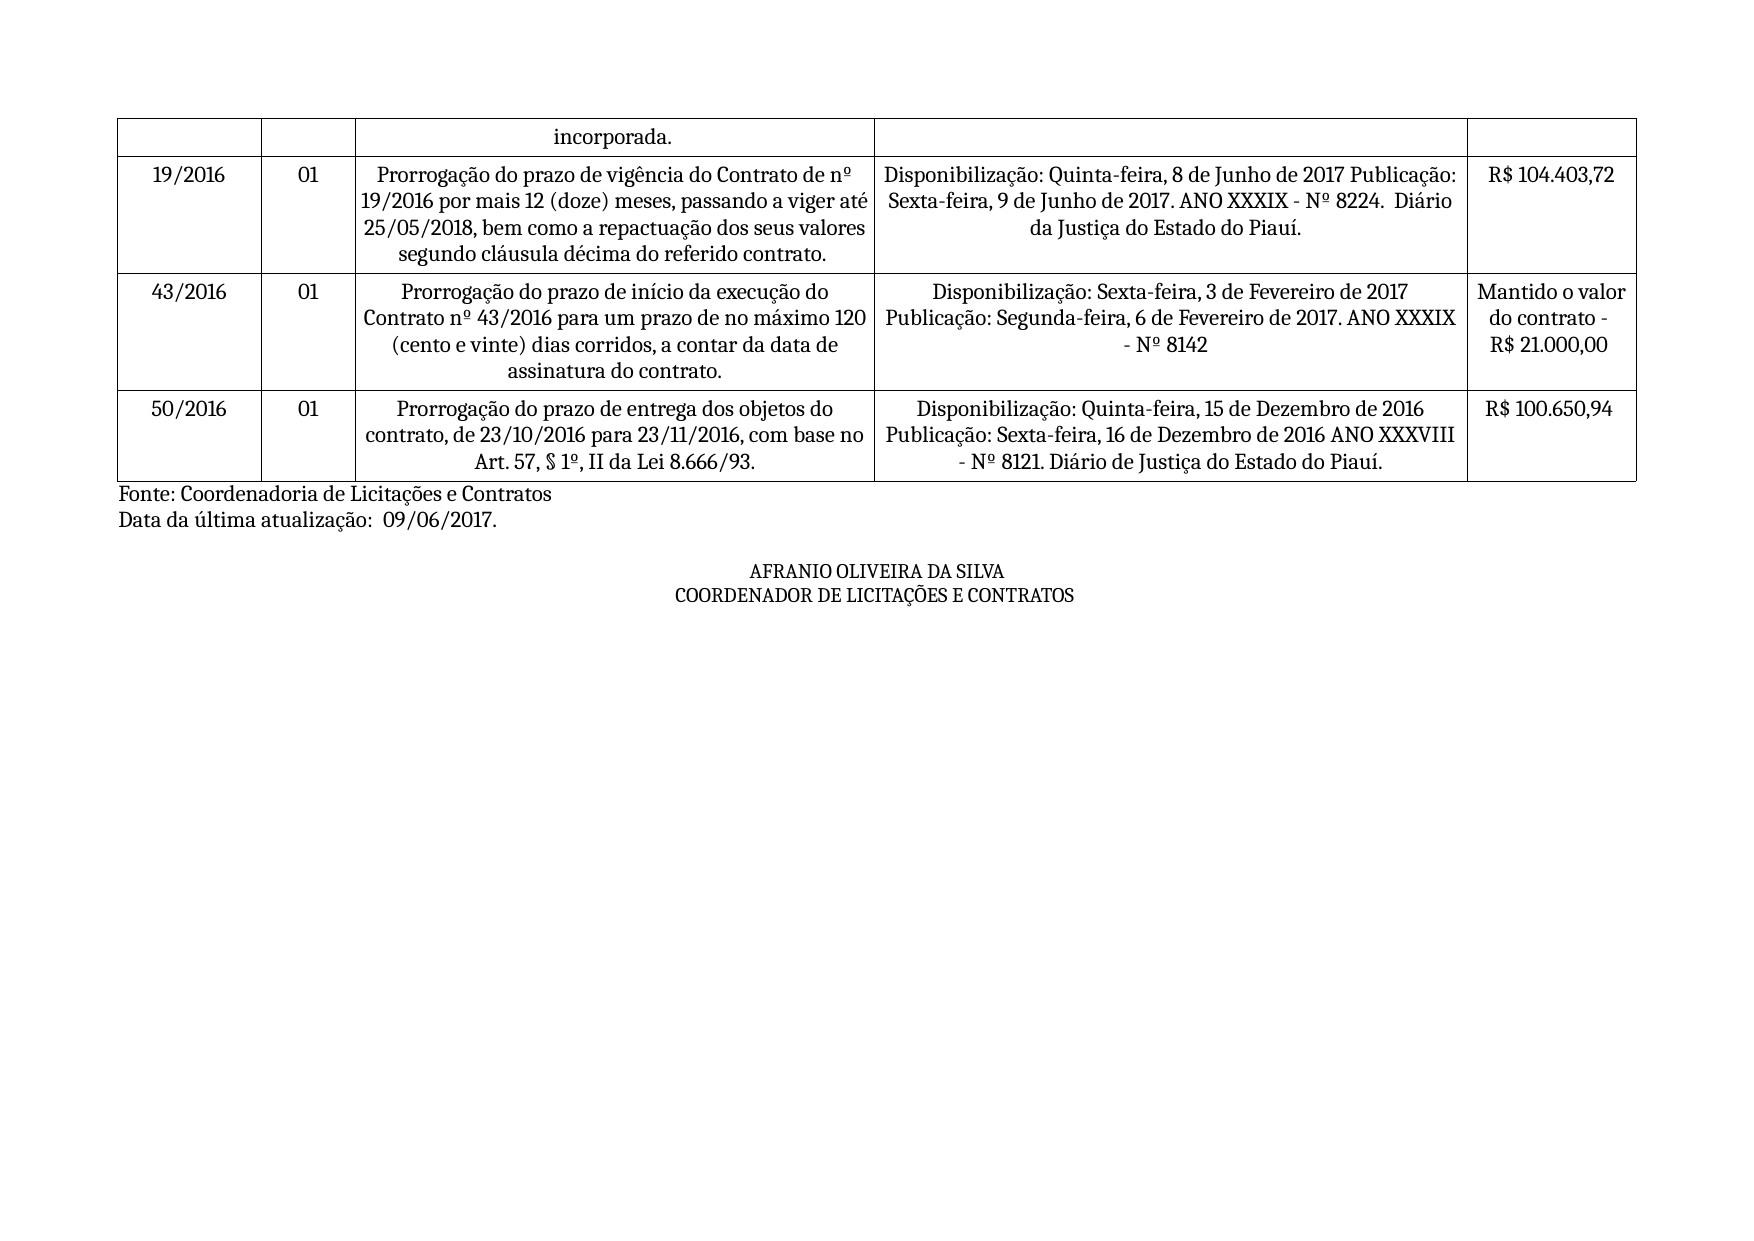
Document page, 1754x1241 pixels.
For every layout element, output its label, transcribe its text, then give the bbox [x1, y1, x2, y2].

text AFRANIO OLIVEIRA DA SILVA [118, 560, 1636, 584]
table_cell 01 [262, 157, 355, 273]
text Fonte: Coordenadoria de Licitações e Contratos [118, 482, 1636, 507]
text COORDENADOR DE LICITAÇÕES E CONTRATOS [118, 584, 1636, 608]
table_cell R$ 104.403,72 [1468, 157, 1636, 273]
table_cell Prorrogação do prazo de vigência do Contrato de nº 19/2016 por mais 12 (doze) meses, passando a viger até 25/05/2018, bem como a repactuação dos seus valores segundo cláusula décima do referido contrato. [356, 157, 874, 273]
table_cell Disponibilização: Quinta-feira, 8 de Junho de 2017 Publicação: Sexta-feira, 9 de Junho de 2017. ANO XXXIX - Nº 8224. Diário da Justiça do Estado do Piauí. [875, 157, 1467, 273]
table_cell [262, 119, 355, 156]
table_cell incorporada. [356, 119, 874, 156]
table_cell 01 [262, 391, 355, 481]
table_cell Prorrogação do prazo de início da execução do Contrato nº 43/2016 para um prazo de no máximo 120 (cento e vinte) dias corridos, a contar da data de assinatura do contrato. [356, 274, 874, 390]
table_cell Prorrogação do prazo de entrega dos objetos do contrato, de 23/10/2016 para 23/11/2016, com base no Art. 57, § 1º, II da Lei 8.666/93. [356, 391, 874, 481]
text Data da última atualização: 09/06/2017. [118, 507, 1636, 533]
table_cell 43/2016 [118, 274, 261, 390]
table_cell Disponibilização: Quinta-feira, 15 de Dezembro de 2016 Publicação: Sexta-feira, 16 de Dezembro de 2016 ANO XXXVIII - Nº 8121. Diário de Justiça do Estado do Piauí. [875, 391, 1467, 481]
table_cell 01 [262, 274, 355, 390]
table_cell R$ 100.650,94 [1468, 391, 1636, 481]
table_cell 50/2016 [118, 391, 261, 481]
table_cell Disponibilização: Sexta-feira, 3 de Fevereiro de 2017 Publicação: Segunda-feira, 6 de Fevereiro de 2017. ANO XXXIX - Nº 8142 [875, 274, 1467, 390]
table_cell [875, 119, 1467, 156]
table_cell Mantido o valor do contrato - R$ 21.000,00 [1468, 274, 1636, 390]
table_cell 19/2016 [118, 157, 261, 273]
table_cell [1468, 119, 1636, 156]
table_cell [118, 119, 261, 156]
